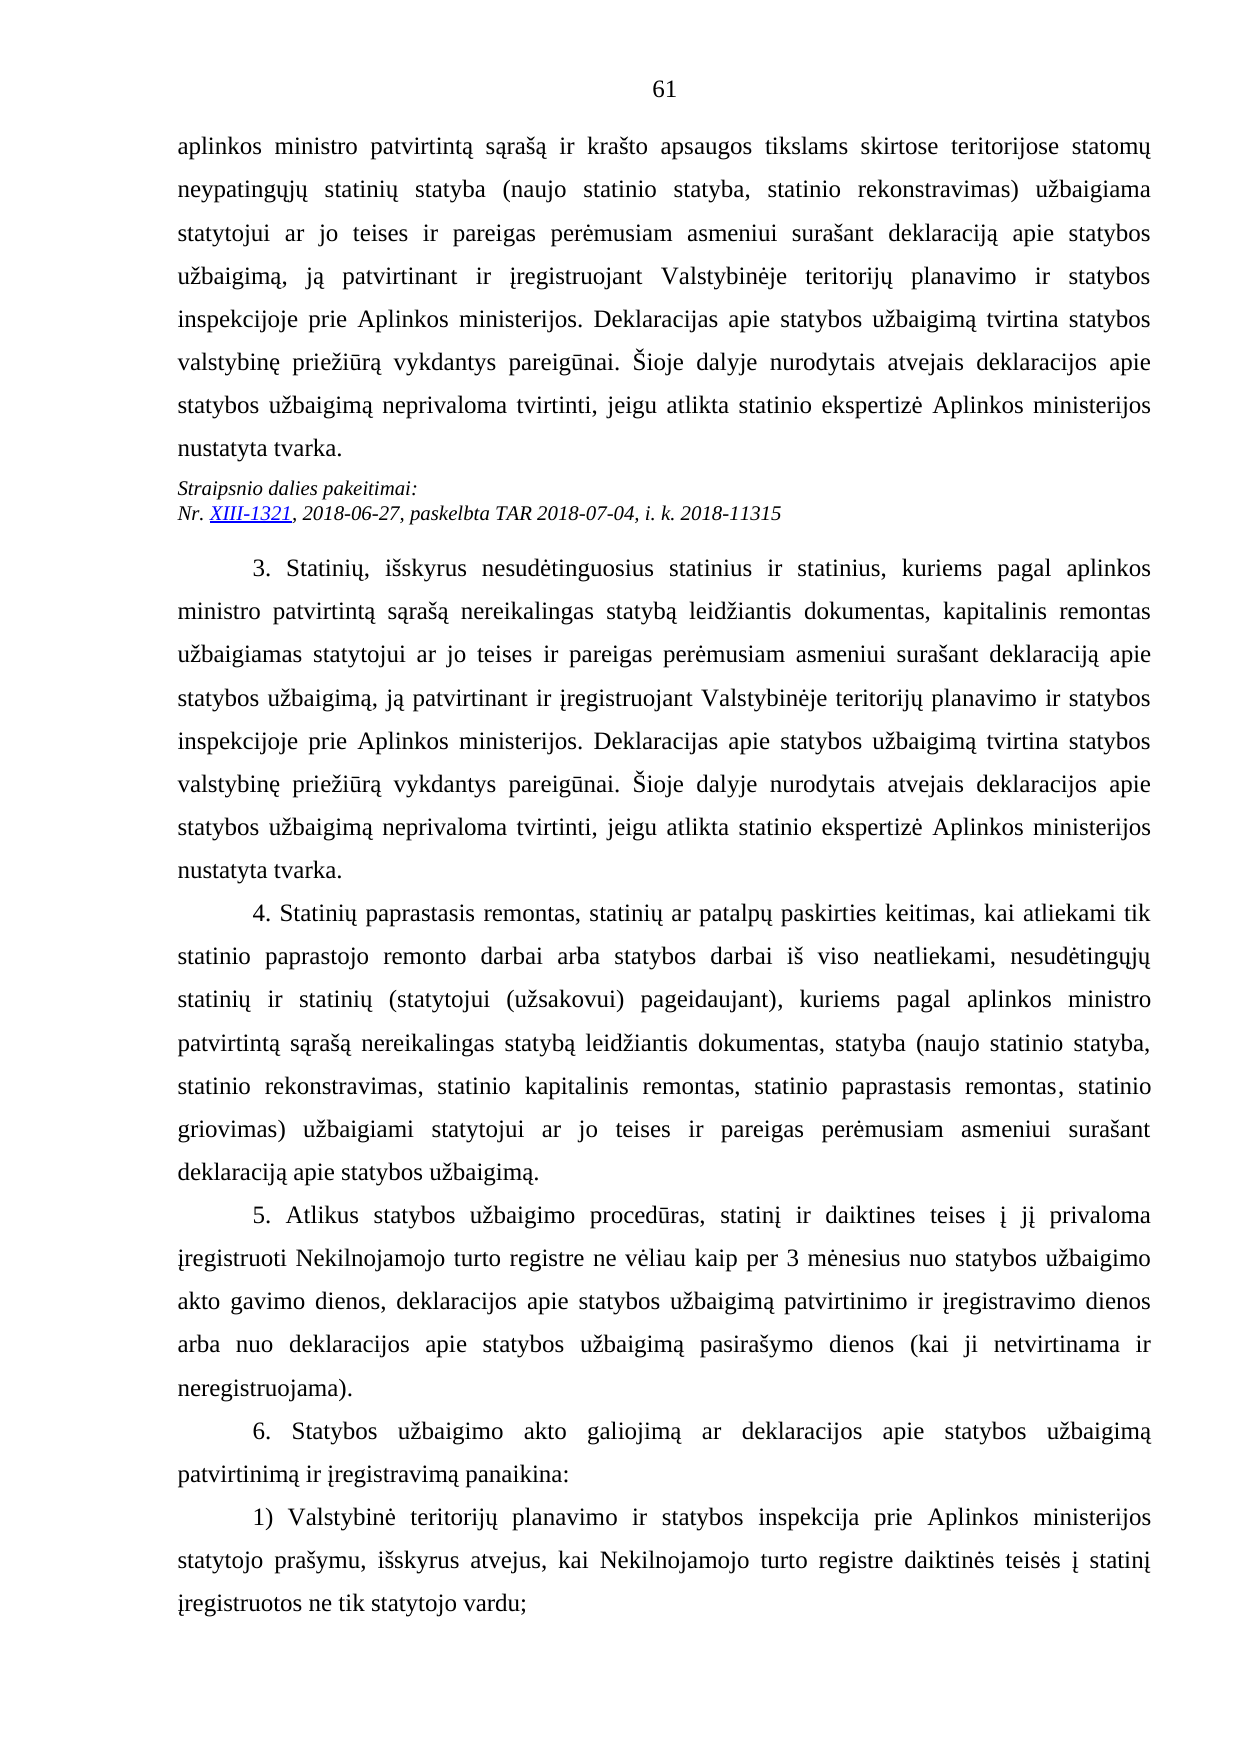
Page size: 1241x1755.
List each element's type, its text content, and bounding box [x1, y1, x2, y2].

text aplinkos ministro patvirtintą sąrašą ir krašto apsaugos tikslams skirtose teritorijose statomų neypatingųjų statinių statyba (naujo statinio statyba, statinio rekonstravimas) užbaigiama statytojui ar jo teises ir pareigas perėmusiam asmeniui surašant deklaraciją apie statybos užbaigimą, ją patvirtinant ir įregistruojant Valstybinėje teritorijų planavimo ir statybos inspekcijoje prie Aplinkos ministerijos. Deklaracijas apie statybos užbaigimą tvirtina statybos valstybinę priežiūrą vykdantys pareigūnai. Šioje dalyje nurodytais atvejais deklaracijos apie statybos užbaigimą neprivaloma tvirtinti, jeigu atlikta statinio ekspertizė Aplinkos ministerijos nustatyta tvarka. [177, 131, 1152, 462]
text 5. Atlikus statybos užbaigimo procedūras, statinį ir daiktines teises į jį privaloma įregistruoti Nekilnojamojo turto registre ne vėliau kaip per 3 mėnesius nuo statybos užbaigimo akto gavimo dienos, deklaracijos apie statybos užbaigimą patvirtinimo ir įregistravimo dienos arba nuo deklaracijos apie statybos užbaigimą pasirašymo dienos (kai ji netvirtinama ir neregistruojama). [177, 1200, 1152, 1401]
text Nr. XIII-1321, 2018-06-27, paskelbta TAR 2018-07-04, i. k. 2018-11315 [177, 500, 1152, 524]
text 6. Statybos užbaigimo akto galiojimą ar deklaracijos apie statybos užbaigimą patvirtinimą ir įregistravimą panaikina: [177, 1416, 1152, 1488]
text 1) Valstybinė teritorijų planavimo ir statybos inspekcija prie Aplinkos ministerijos statytojo prašymu, išskyrus atvejus, kai Nekilnojamojo turto registre daiktinės teisės į statinį įregistruotos ne tik statytojo vardu; [177, 1502, 1152, 1617]
text 4. Statinių paprastasis remontas, statinių ar patalpų paskirties keitimas, kai atliekami tik statinio paprastojo remonto darbai arba statybos darbai iš viso neatliekami, nesudėtingųjų statinių ir statinių (statytojui (užsakovui) pageidaujant), kuriems pagal aplinkos ministro patvirtintą sąrašą nereikalingas statybą leidžiantis dokumentas, statyba (naujo statinio statyba, statinio rekonstravimas, statinio kapitalinis remontas, statinio paprastasis remontas, statinio griovimas) užbaigiami statytojui ar jo teises ir pareigas perėmusiam asmeniui surašant deklaraciją apie statybos užbaigimą. [177, 898, 1152, 1186]
text 3. Statinių, išskyrus nesudėtinguosius statinius ir statinius, kuriems pagal aplinkos ministro patvirtintą sąrašą nereikalingas statybą leidžiantis dokumentas, kapitalinis remontas užbaigiamas statytojui ar jo teises ir pareigas perėmusiam asmeniui surašant deklaraciją apie statybos užbaigimą, ją patvirtinant ir įregistruojant Valstybinėje teritorijų planavimo ir statybos inspekcijoje prie Aplinkos ministerijos. Deklaracijas apie statybos užbaigimą tvirtina statybos valstybinę priežiūrą vykdantys pareigūnai. Šioje dalyje nurodytais atvejais deklaracijos apie statybos užbaigimą neprivaloma tvirtinti, jeigu atlikta statinio ekspertizė Aplinkos ministerijos nustatyta tvarka. [177, 553, 1152, 884]
text Straipsnio dalies pakeitimai: [177, 476, 1152, 500]
